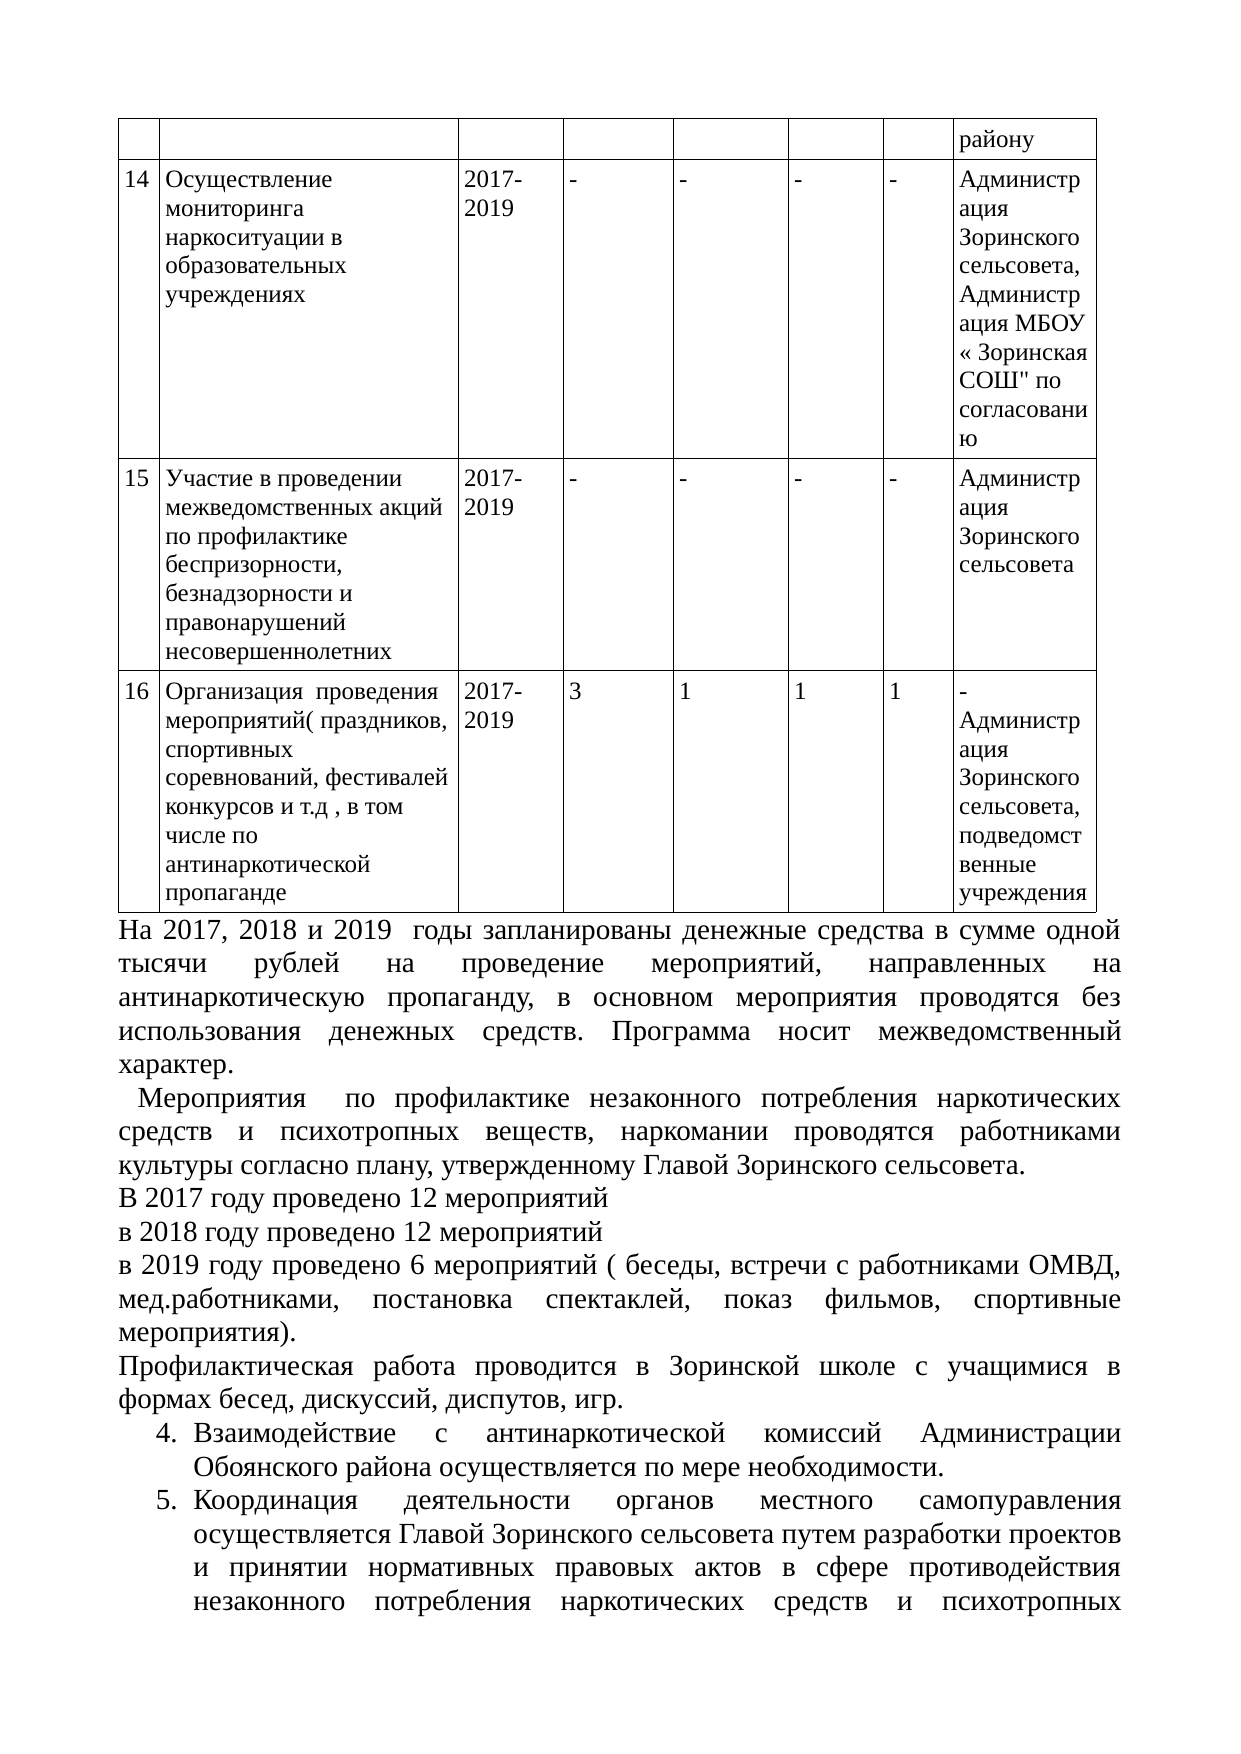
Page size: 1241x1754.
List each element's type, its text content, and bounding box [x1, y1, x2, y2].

text Профилактическая работа проводится в Зоринской школе с учащимися в формах бесед, дискуссий, диспутов, игр. [118, 1348, 1122, 1415]
table_cell - [674, 119, 788, 158]
table_cell 15 [119, 459, 159, 670]
text в 2018 году проведено 12 мероприятий [118, 1214, 1122, 1247]
table_cell - [884, 160, 953, 457]
table_cell [119, 119, 159, 158]
table_cell - [884, 459, 953, 670]
table_cell Осуществление мониторинга наркоситуации в образовательных учреждениях [160, 160, 458, 457]
text В 2017 году проведено 12 мероприятий [118, 1180, 1122, 1214]
table_cell 14 [119, 160, 159, 457]
table_cell [160, 119, 458, 158]
table_cell - [789, 160, 883, 457]
table_cell Участие в проведении межведомственных акций по профилактике беспризорности, безнадзорности и правонарушений несовершеннолетних [160, 459, 458, 670]
table_cell 2017-2019 [459, 459, 563, 670]
table_cell 1 [884, 671, 953, 912]
table_cell - [674, 160, 788, 457]
table_cell 2017-2019 [459, 160, 563, 457]
table_cell - [674, 459, 788, 670]
text в 2019 году проведено 6 мероприятий ( беседы, встречи с работниками ОМВД, мед.работниками, постановка спектаклей, показ фильмов, спортивные мероприятия). [118, 1247, 1122, 1348]
table_cell 2017-2019 [459, 671, 563, 912]
table_cell Администрация Зоринского сельсовета [954, 459, 1096, 670]
table_cell району [954, 119, 1096, 158]
text Мероприятия по профилактике незаконного потребления наркотических средств и психотропных веществ, наркомании проводятся работниками культуры согласно плану, утвержденному Главой Зоринского сельсовета. [118, 1080, 1122, 1180]
table_cell - [789, 119, 883, 158]
table_cell 1 [674, 671, 788, 912]
text На 2017, 2018 и 2019 годы запланированы денежные средства в сумме одной тысячи рублей на проведение мероприятий, направленных на антинаркотическую пропаганду, в основном мероприятия проводятся без использования денежных средств. Программа носит межведомственный характер. [118, 912, 1122, 1080]
table_cell 3 [564, 671, 673, 912]
table_cell 16 [119, 671, 159, 912]
table_cell - [884, 119, 953, 158]
table_cell 1 [789, 671, 883, 912]
table_cell - [789, 459, 883, 670]
table_cell Организация проведения мероприятий( праздников, спортивных соревнований, фестивалей конкурсов и т.д , в том числе по антинаркотической пропаганде [160, 671, 458, 912]
table_cell - [564, 119, 673, 158]
list Взаимодействие с антинаркотической комиссий Администрации Обоянского района осуществляется по мере необходимости. [156, 1415, 1122, 1482]
table_cell [459, 119, 563, 158]
table_cell - [564, 160, 673, 457]
table_cell - [564, 459, 673, 670]
table_cell -Администрация Зоринского сельсовета, подведомственные учреждения [954, 671, 1096, 912]
table_cell Администрация Зоринского сельсовета, Администрация МБОУ « Зоринская СОШ" по согласованию [954, 160, 1096, 457]
list Координация деятельности органов местного самопуравления осуществляется Главой Зоринского сельсовета путем разработки проектов и принятии нормативных правовых актов в сфере противодействия незаконного потребления наркотических средств и психотропных [156, 1482, 1122, 1616]
